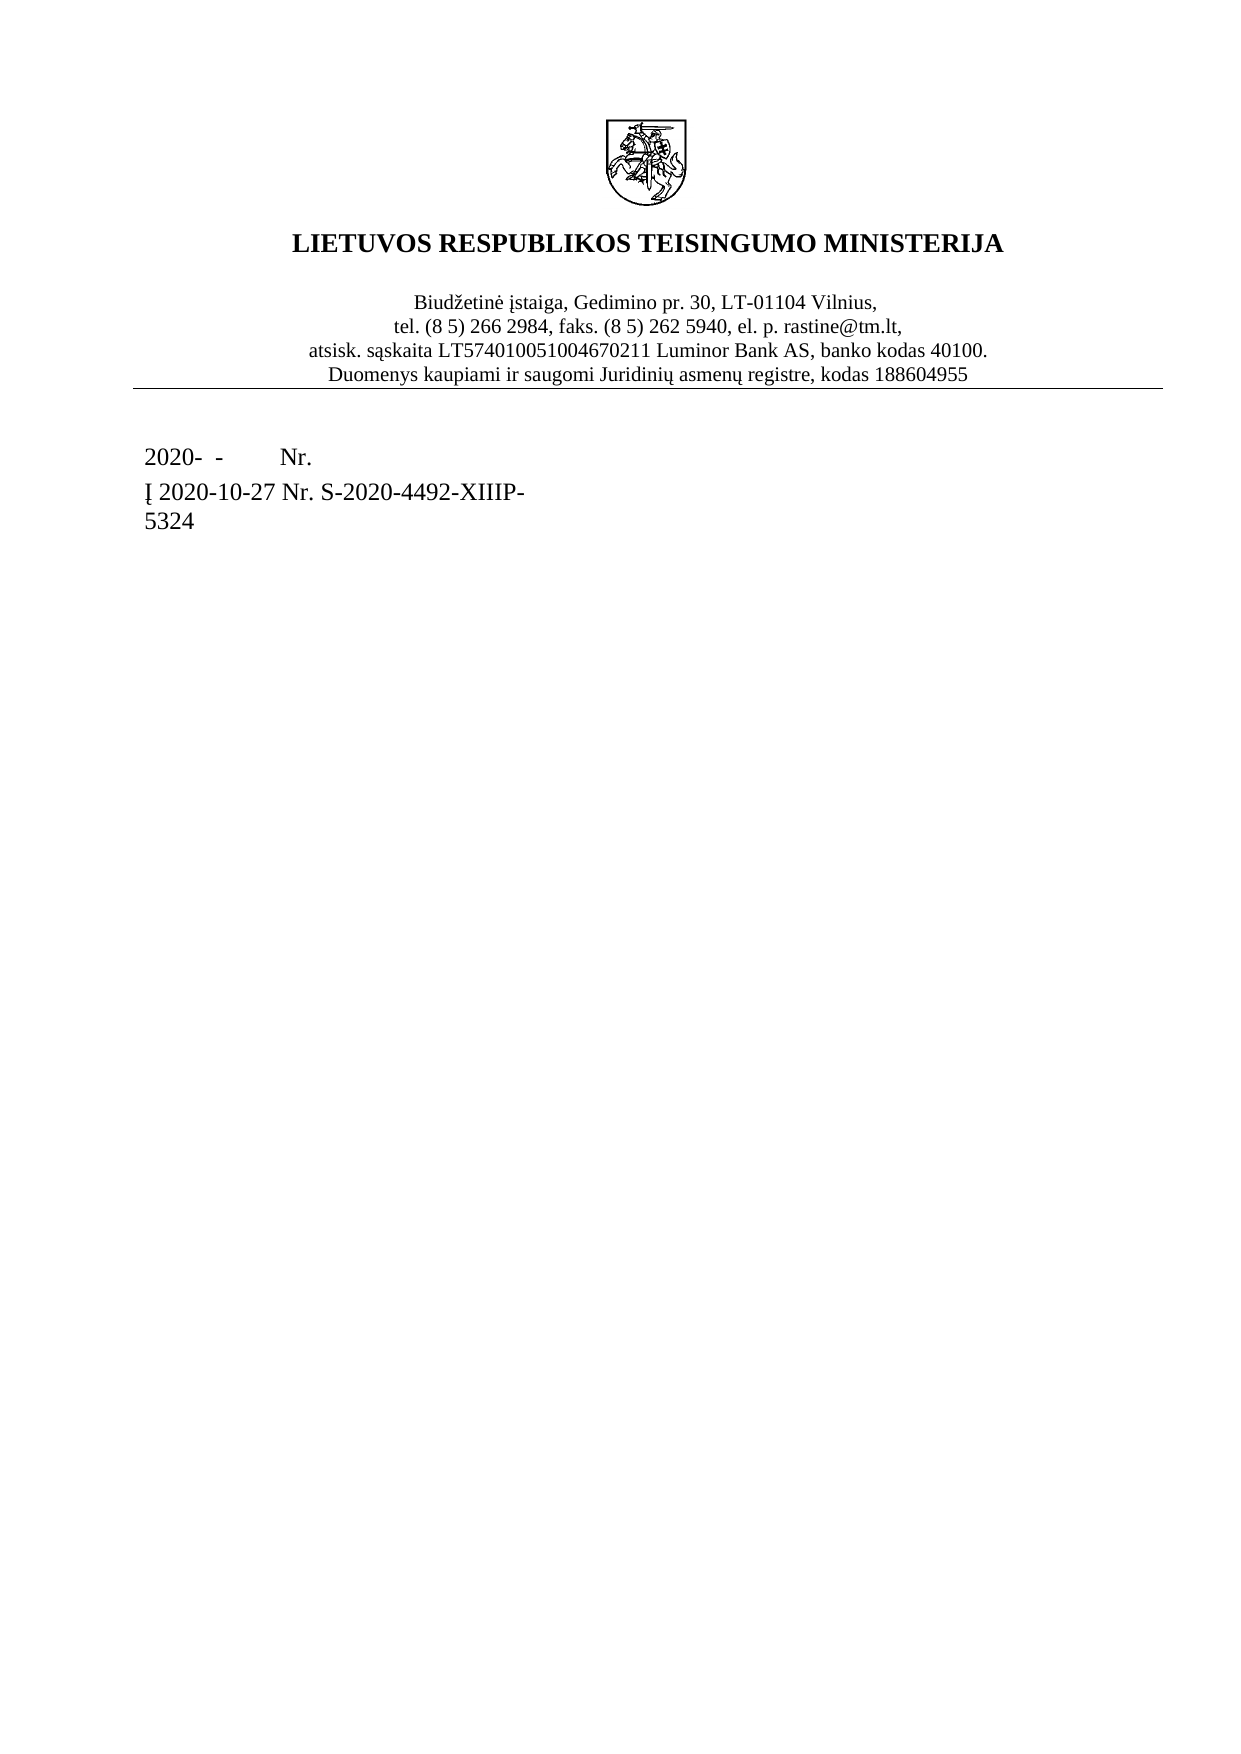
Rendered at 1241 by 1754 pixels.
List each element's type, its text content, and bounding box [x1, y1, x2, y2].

table_header 2020- - Nr. [133, 442, 558, 477]
table_cell [554, 477, 558, 535]
table_cell Į 2020-10-27 Nr. S-2020-4492-XIIIP-5324 [133, 477, 553, 535]
